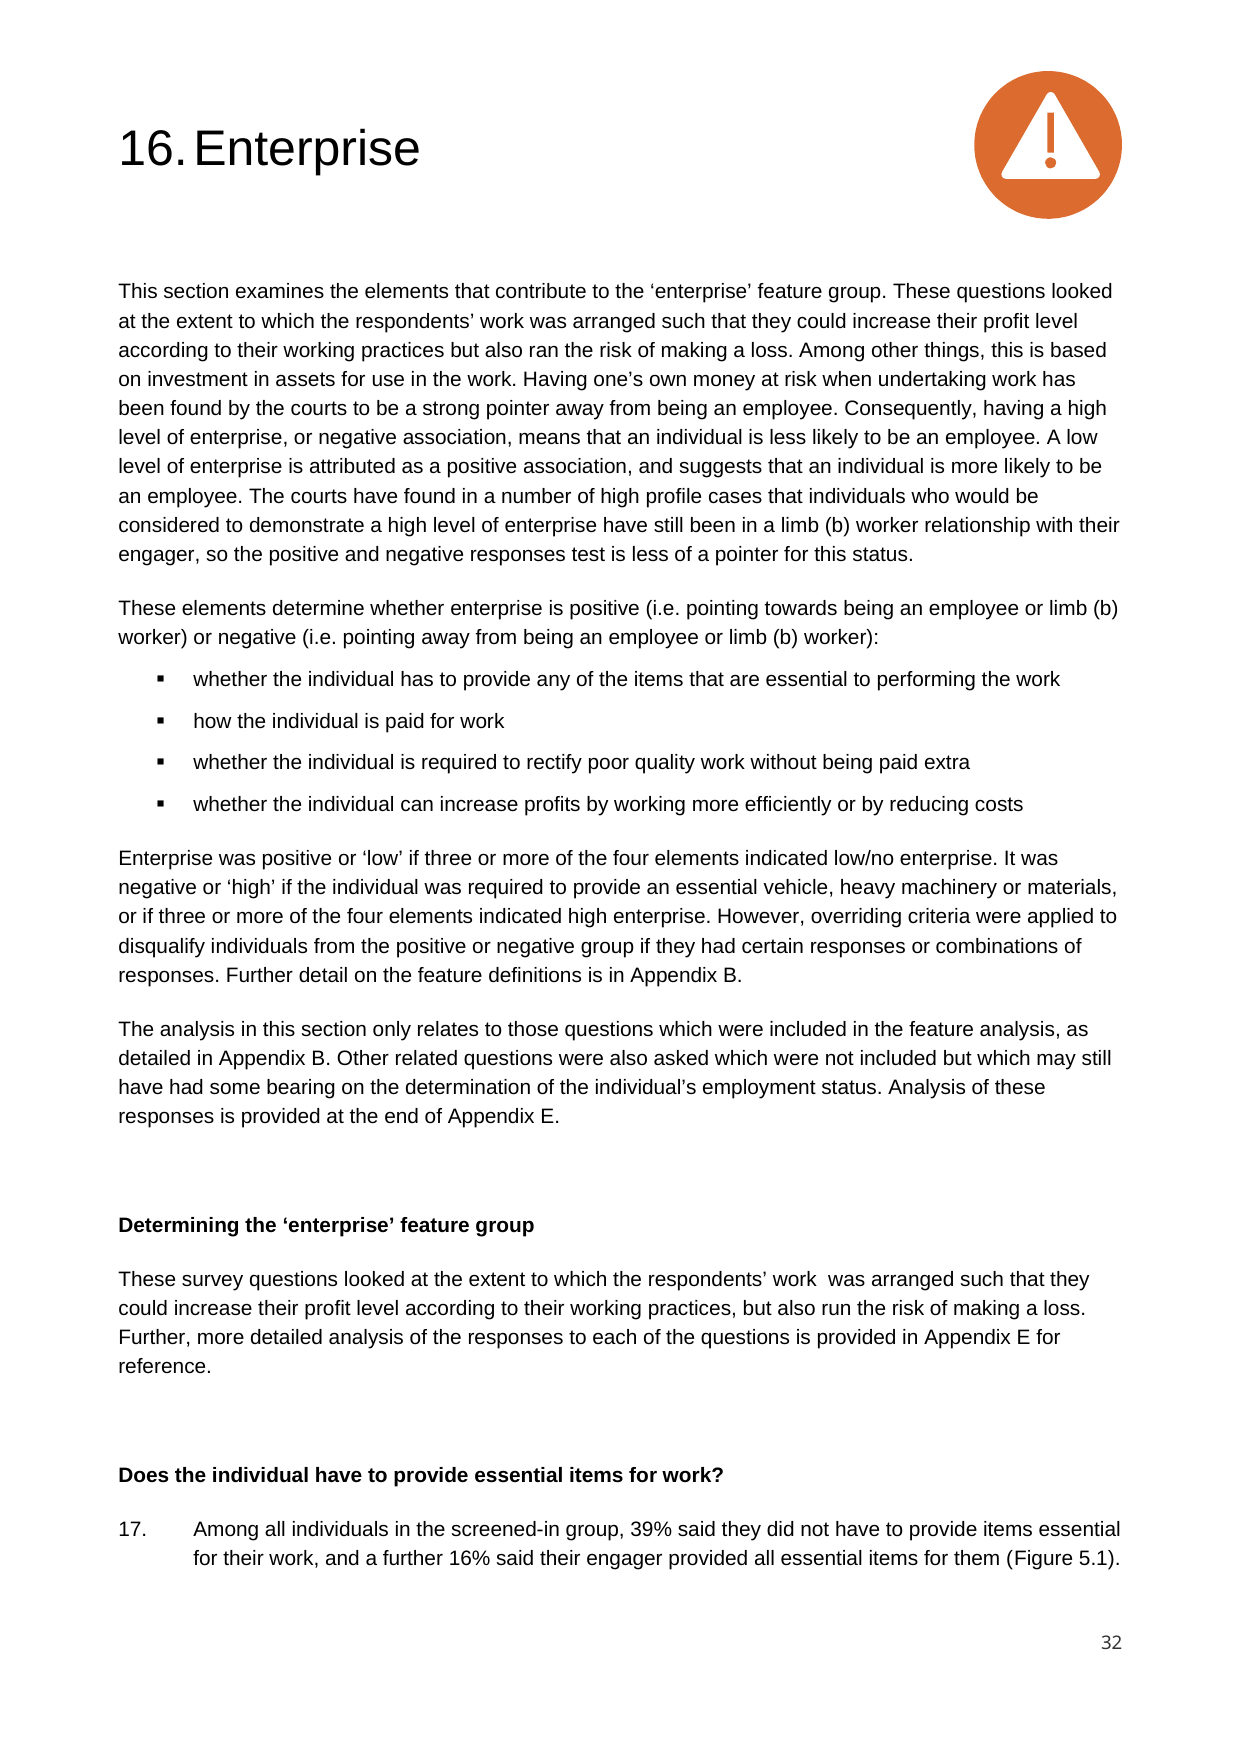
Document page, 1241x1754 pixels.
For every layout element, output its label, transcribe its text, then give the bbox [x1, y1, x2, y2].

text Enterprise was positive or ‘low’ if three or more of the four elements indicated low/no enterprise. It was negative or ‘high’ if the individual was required to provide an essential vehicle, heavy machinery or materials, or if three or more of the four elements indicated high enterprise. However, overriding criteria were applied to disqualify individuals from the positive or negative group if they had certain responses or combinations of responses. Further detail on the feature definitions is in Appendix B. [118, 842, 1122, 988]
text The analysis in this section only relates to those questions which were included in the feature analysis, as detailed in Appendix B. Other related questions were also asked which were not included but which may still have had some bearing on the determination of the individual’s employment status. Analysis of these responses is provided at the end of Appendix E. [118, 1013, 1122, 1130]
text This section examines the elements that contribute to the ‘enterprise’ feature group. These questions looked at the extent to which the respondents’ work was arranged such that they could increase their profit level according to their working practices but also ran the risk of making a loss. Among other things, this is based on investment in assets for use in the work. Having one’s own money at risk when undertaking work has been found by the courts to be a strong pointer away from being an employee. Consequently, having a high level of enterprise, or negative association, means that an individual is less likely to be an employee. A low level of enterprise is attributed as a positive association, and suggests that an individual is more likely to be an employee. The courts have found in a number of high profile cases that individuals who would be considered to demonstrate a high level of enterprise have still been in a limb (b) worker relationship with their engager, so the positive and negative responses test is less of a pointer for this status. [118, 276, 1122, 567]
list how the individual is paid for work [156, 705, 1122, 734]
subtitle Determining the ‘enterprise’ feature group [118, 1209, 1122, 1238]
list whether the individual is required to rectify poor quality work without being paid extra [156, 746, 1122, 776]
list whether the individual can increase profits by working more efficiently or by reducing costs [156, 788, 1122, 817]
text These survey questions looked at the extent to which the respondents’ work was arranged such that they could increase their profit level according to their working practices, but also run the risk of making a loss. Further, more detailed analysis of the responses to each of the questions is provided in Appendix E for reference. [118, 1263, 1122, 1380]
list whether the individual has to provide any of the items that are essential to performing the work [156, 663, 1122, 692]
subtitle Enterprise [118, 118, 980, 176]
subtitle Among all individuals in the screened-in group, 39% said they did not have to provide items essential for their work, and a further 16% said their engager provided all essential items for them (Figure 5.1). [118, 1513, 1122, 1571]
text These elements determine whether enterprise is positive (i.e. pointing towards being an employee or limb (b) worker) or negative (i.e. pointing away from being an employee or limb (b) worker): [118, 592, 1122, 651]
subtitle Does the individual have to provide essential items for work? [118, 1459, 1122, 1488]
